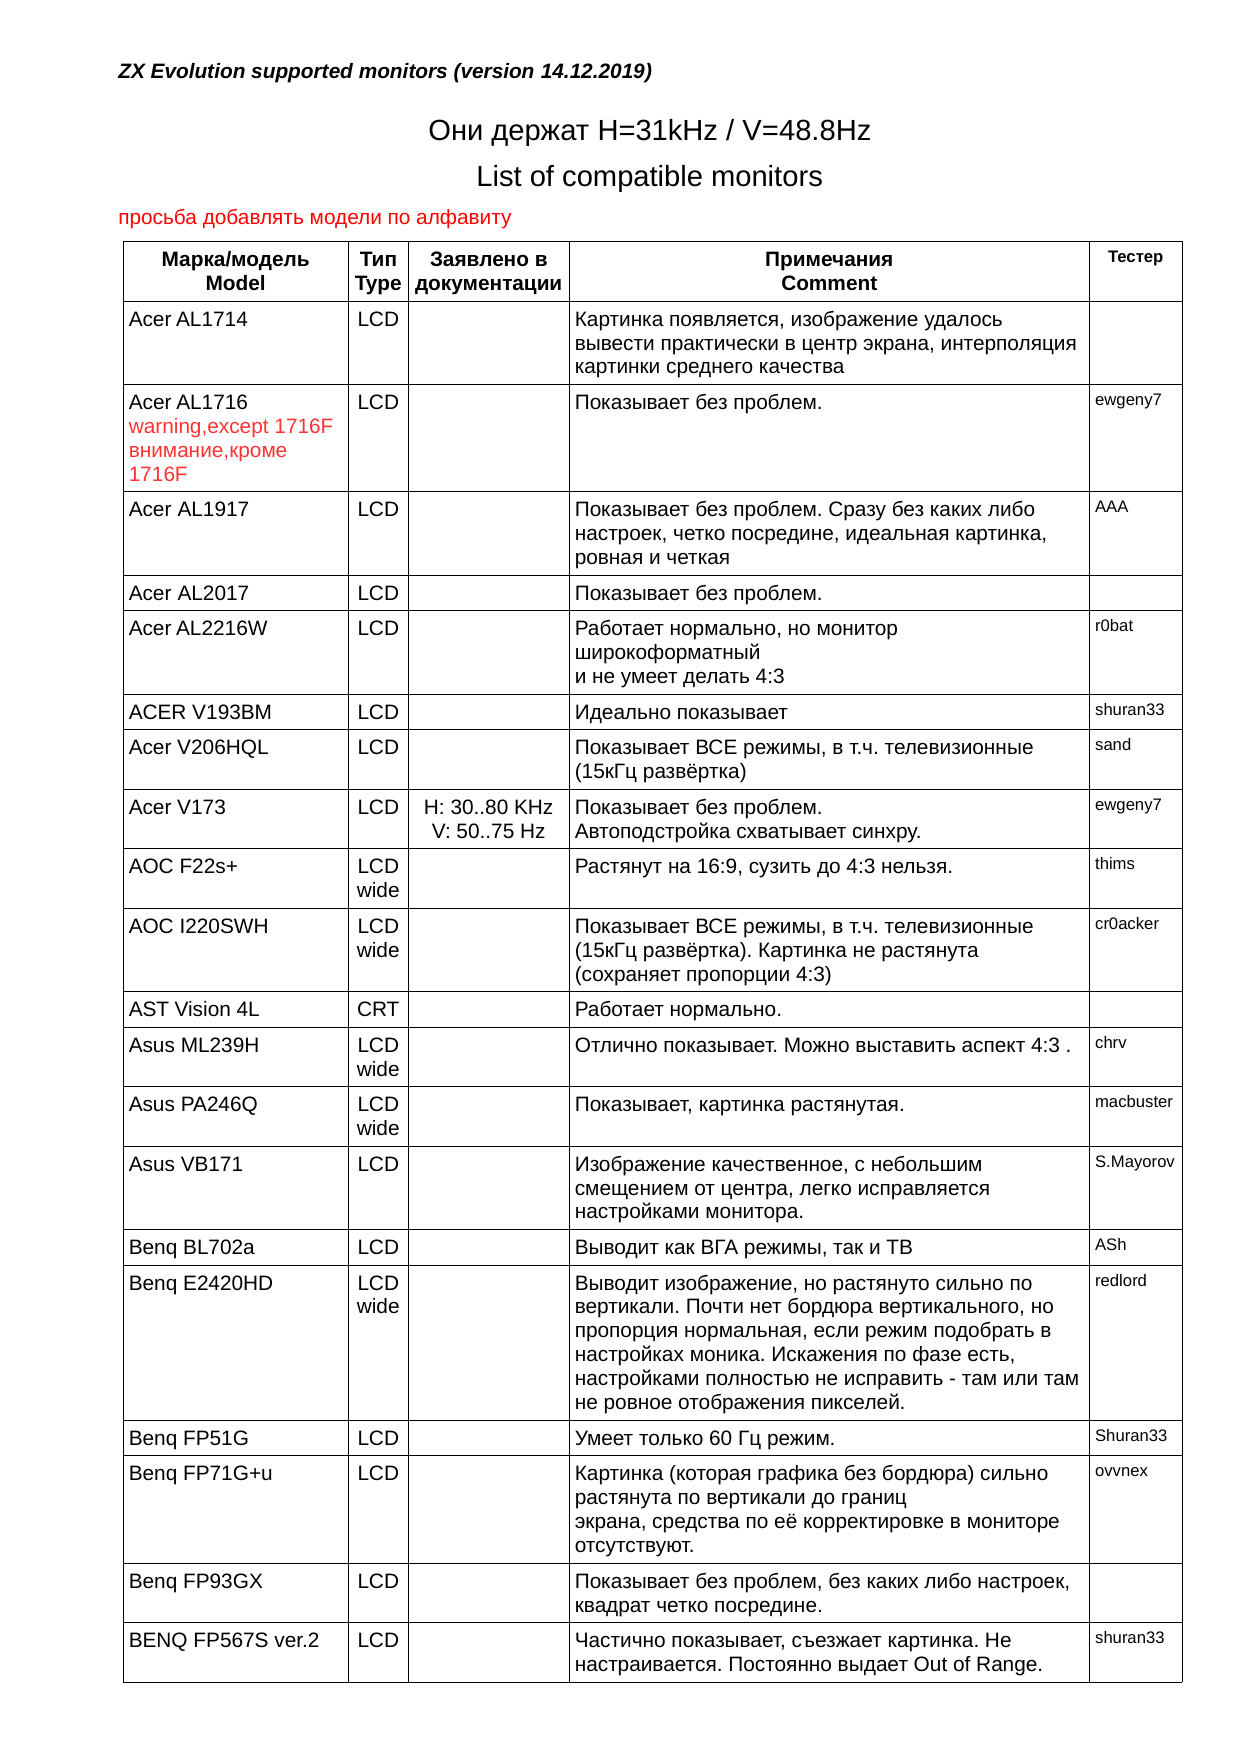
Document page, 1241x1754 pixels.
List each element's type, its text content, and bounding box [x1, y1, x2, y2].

table_cell Acer V173 [124, 790, 348, 848]
table_cell LCD wide [349, 849, 408, 908]
table_cell [409, 1564, 569, 1622]
table_cell [409, 1028, 569, 1086]
table_cell AAA [1090, 492, 1182, 575]
table_cell LCD [349, 611, 408, 694]
text просьба добавлять модели по алфавиту [118, 204, 1181, 228]
table_cell LCD [349, 492, 408, 575]
table_cell Показывает без проблем. Сразу без каких либо настроек, четко посредине, идеальная картинка, ровная и четкая [570, 492, 1089, 575]
table_cell Показывает без проблем, без каких либо настроек, квадрат четко посредине. [570, 1564, 1089, 1622]
table_cell [409, 1623, 569, 1682]
table_cell LCD [349, 1456, 408, 1563]
table_cell Benq FP93GX [124, 1564, 348, 1622]
table_cell Показывает без проблем. [570, 385, 1089, 491]
table_cell Показывает без проблем. Автоподстройка схватывает синхру. [570, 790, 1089, 848]
table_cell shuran33 [1090, 1623, 1182, 1682]
table_cell ACER V193BM [124, 695, 348, 729]
table_cell Картинка (которая графика без бордюра) сильно растянута по вертикали до границ экрана, средства по её корректировке в мониторе отсутствуют. [570, 1456, 1089, 1563]
table_cell LCD [349, 695, 408, 729]
table_cell [409, 1421, 569, 1455]
table_header Тестер [1090, 242, 1182, 301]
table_cell LCD wide [349, 1028, 408, 1086]
table_cell Acer AL1716 warning,except 1716F внимание,кроме 1716F [124, 385, 348, 491]
table_cell CRT [349, 992, 408, 1027]
table_cell Benq BL702a [124, 1230, 348, 1264]
table_cell Asus VB171 [124, 1147, 348, 1229]
table_cell Частично показывает, съезжает картинка. Не настраивается. Постоянно выдает Out of Range. [570, 1623, 1089, 1682]
table_cell Выводит как ВГА режимы, так и ТВ [570, 1230, 1089, 1264]
table_cell [1090, 992, 1182, 1027]
table_cell Изображение качественное, с небольшим смещением от центра, легко исправляется настройками монитора. [570, 1147, 1089, 1229]
table_cell LCD [349, 1230, 408, 1264]
table_cell LCD [349, 730, 408, 789]
table_cell LCD wide [349, 1087, 408, 1146]
table_cell [409, 1456, 569, 1563]
table_cell AOC I220SWH [124, 909, 348, 991]
table_cell LCD [349, 385, 408, 491]
table_cell [409, 695, 569, 729]
table_cell [409, 576, 569, 610]
table_cell Умеет только 60 Гц режим. [570, 1421, 1089, 1455]
table_cell cr0acker [1090, 909, 1182, 991]
table_cell LCD wide [349, 909, 408, 991]
table_cell Отлично показывает. Можно выставить аспект 4:3 . [570, 1028, 1089, 1086]
table_header Примечания Comment [570, 242, 1089, 301]
table_cell [409, 302, 569, 384]
table_cell Работает нормально, но монитор широкоформатный и не умеет делать 4:3 [570, 611, 1089, 694]
table_cell ovvnex [1090, 1456, 1182, 1563]
table_cell Идеально показывает [570, 695, 1089, 729]
table_cell [409, 1147, 569, 1229]
table_header Заявлено в документации [409, 242, 569, 301]
table_cell [409, 1230, 569, 1264]
table_cell [409, 492, 569, 575]
table_cell Shuran33 [1090, 1421, 1182, 1455]
table_cell LCD [349, 790, 408, 848]
table_cell Показывает ВСЕ режимы, в т.ч. телевизионные (15кГц развёртка) [570, 730, 1089, 789]
table_cell [1090, 302, 1182, 384]
table_cell BENQ FP567S ver.2 [124, 1623, 348, 1682]
table_header Тип Type [349, 242, 408, 301]
table_cell Выводит изображение, но растянуто сильно по вертикали. Почти нет бордюра вертикального, но пропорция нормальная, если режим подобрать в настройках моника. Искажения по фазе есть, настройками полностью не исправить - там или там не ровное отображения пикселей. [570, 1266, 1089, 1420]
table_cell Benq FP71G+u [124, 1456, 348, 1563]
table_cell macbuster [1090, 1087, 1182, 1146]
table_cell AST Vision 4L [124, 992, 348, 1027]
text Они держат H=31kHz / V=48.8Hz [118, 112, 1181, 146]
table_cell thims [1090, 849, 1182, 908]
table_cell [409, 1266, 569, 1420]
table_cell Acer AL2216W [124, 611, 348, 694]
table_cell LCD [349, 1623, 408, 1682]
table_cell LCD [349, 1147, 408, 1229]
table_cell [1090, 1564, 1182, 1622]
table_cell Показывает, картинка растянутая. [570, 1087, 1089, 1146]
table_cell sand [1090, 730, 1182, 789]
table_cell [409, 1087, 569, 1146]
table_cell r0bat [1090, 611, 1182, 694]
table_cell LCD [349, 1421, 408, 1455]
table_cell [409, 849, 569, 908]
table_cell Asus ML239H [124, 1028, 348, 1086]
table_cell [409, 730, 569, 789]
table_cell shuran33 [1090, 695, 1182, 729]
table_cell Acer AL2017 [124, 576, 348, 610]
table_cell Acer AL1917 [124, 492, 348, 575]
table_cell Benq E2420HD [124, 1266, 348, 1420]
table_cell Картинка появляется, изображение удалось вывести практически в центр экрана, интерполяция картинки среднего качества [570, 302, 1089, 384]
table_cell Показывает ВСЕ режимы, в т.ч. телевизионные (15кГц развёртка). Картинка не растянута (сохраняет пропорции 4:3) [570, 909, 1089, 991]
table_cell Работает нормально. [570, 992, 1089, 1027]
table_cell ASh [1090, 1230, 1182, 1264]
table_cell ewgeny7 [1090, 385, 1182, 491]
text List of compatible monitors [118, 158, 1181, 192]
table_cell LCD [349, 1564, 408, 1622]
table_cell [409, 909, 569, 991]
table_cell ewgeny7 [1090, 790, 1182, 848]
table_cell S.Mayorov [1090, 1147, 1182, 1229]
table_cell [409, 385, 569, 491]
table_cell [409, 611, 569, 694]
table_cell Acer V206HQL [124, 730, 348, 789]
table_cell Asus PA246Q [124, 1087, 348, 1146]
table_cell Acer AL1714 [124, 302, 348, 384]
table_cell H: 30..80 KHz V: 50..75 Hz [409, 790, 569, 848]
table_cell [1090, 576, 1182, 610]
table_cell LCD wide [349, 1266, 408, 1420]
table_cell [409, 992, 569, 1027]
table_cell Показывает без проблем. [570, 576, 1089, 610]
table_cell redlord [1090, 1266, 1182, 1420]
table_cell AOC F22s+ [124, 849, 348, 908]
table_cell Benq FP51G [124, 1421, 348, 1455]
table_cell Растянут на 16:9, сузить до 4:3 нельзя. [570, 849, 1089, 908]
table_cell LCD [349, 302, 408, 384]
table_cell LCD [349, 576, 408, 610]
table_cell chrv [1090, 1028, 1182, 1086]
table_header Марка/модель Model [124, 242, 348, 301]
